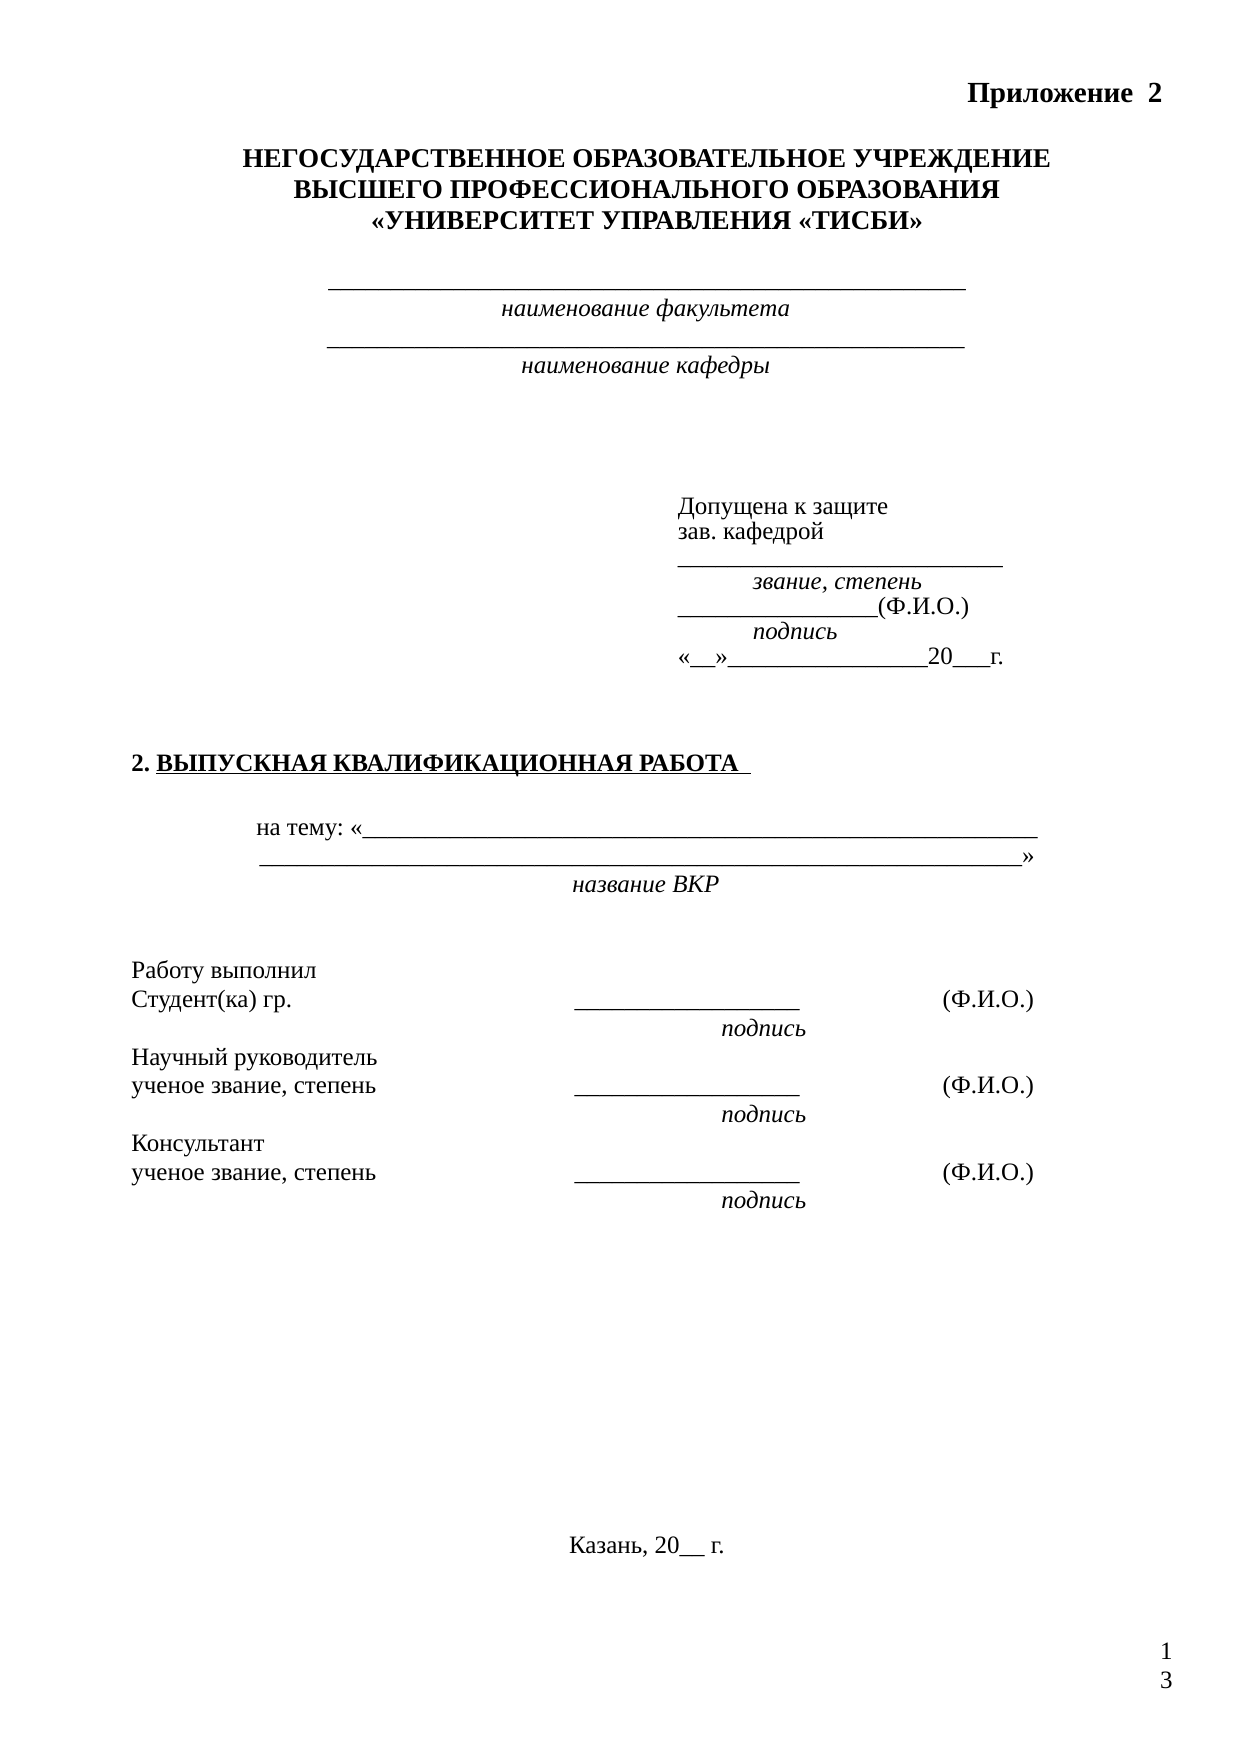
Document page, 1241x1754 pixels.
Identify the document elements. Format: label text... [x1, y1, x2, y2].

text «УНИВЕРСИТЕТ УПРАВЛЕНИЯ «ТИСБИ» [87, 204, 1207, 236]
text «__»________________20___г. [678, 644, 1162, 669]
text Приложение 2 [131, 75, 1162, 108]
text подпись [131, 1013, 1162, 1042]
text звание, степень [678, 569, 1162, 594]
text Работу выполнил [131, 956, 1162, 984]
text ___________________________________________________ [131, 264, 1162, 293]
text зав. кафедрой [678, 519, 1162, 544]
text Допущена к защите [678, 494, 1162, 519]
text подпись [678, 619, 1162, 644]
text подпись [131, 1186, 1162, 1214]
text Студент(ка) гр. __________________ (Ф.И.О.) [131, 984, 1162, 1013]
text подпись [131, 1099, 1162, 1128]
subtitle ВЫПУСКНАЯ КВАЛИФИКАЦИОННАЯ РАБОТА [131, 748, 1162, 777]
text _____________________________________________________________» [131, 841, 1162, 869]
text ученое звание, степень __________________ (Ф.И.О.) [131, 1157, 1162, 1186]
text Научный руководитель [131, 1042, 1162, 1071]
text название ВКР [131, 869, 1162, 898]
text ВЫСШЕГО ПРОФЕССИОНАЛЬНОГО ОБРАЗОВАНИЯ [131, 173, 1162, 204]
text Казань, 20__ г. [131, 1531, 1162, 1559]
text НЕГОСУДАРСТВЕННОЕ ОБРАЗОВАТЕЛЬНОЕ УЧРЕЖДЕНИЕ [131, 142, 1162, 173]
text Консультант [131, 1128, 1162, 1157]
text на тему: «______________________________________________________ [131, 812, 1162, 841]
text ученое звание, степень __________________ (Ф.И.О.) [131, 1071, 1162, 1099]
text ________________(Ф.И.О.) [678, 594, 1162, 619]
text наименование факультета [131, 293, 1162, 322]
text ___________________________________________________ [131, 322, 1162, 351]
text наименование кафедры [131, 351, 1162, 379]
text __________________________ [678, 544, 1162, 569]
